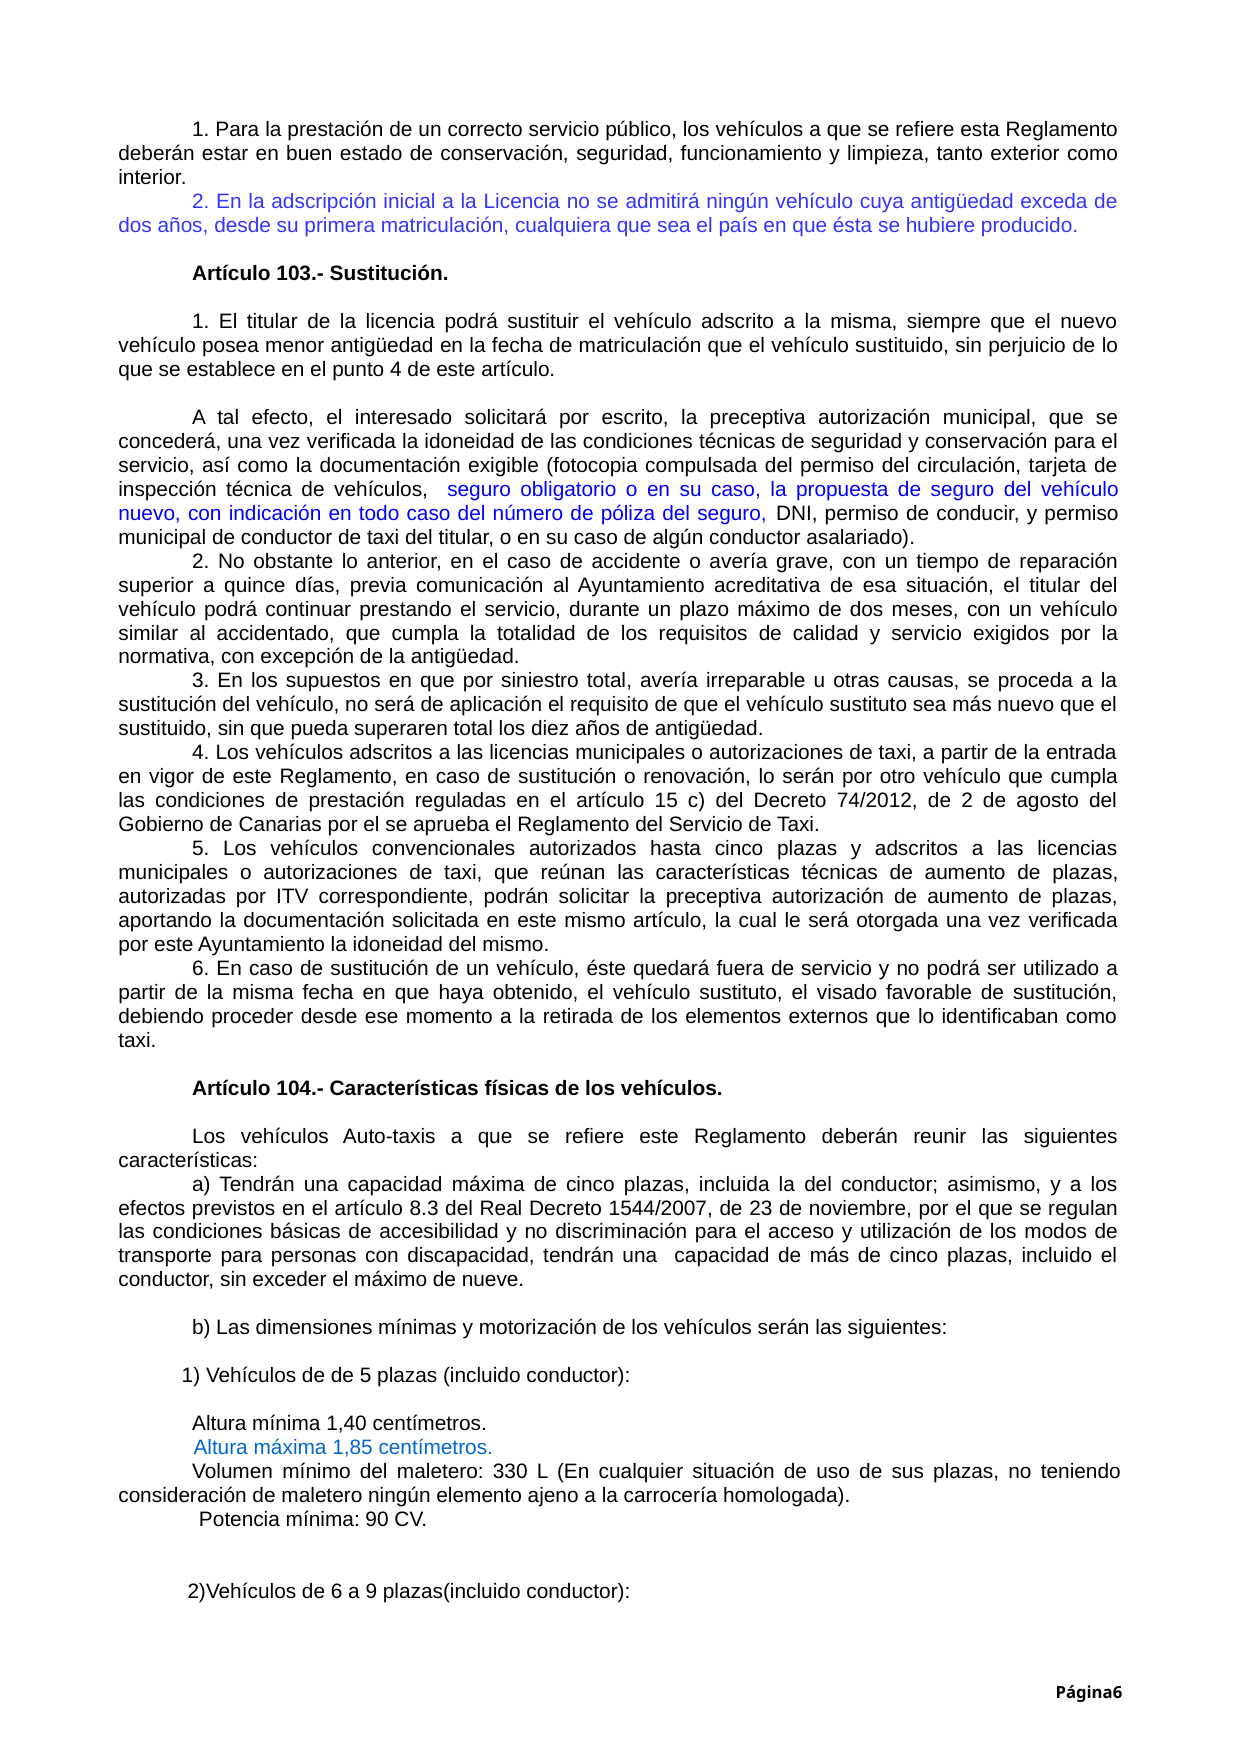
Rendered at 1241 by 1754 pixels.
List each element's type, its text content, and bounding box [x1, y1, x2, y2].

text a) Tendrán una capacidad máxima de cinco plazas, incluida la del conductor; asimismo, y a los efectos previstos en el artículo 8.3 del Real Decreto 1544/2007, de 23 de noviembre, por el que se regulan las condiciones básicas de accesibilidad y no discriminación para el acceso y utilización de los modos de transporte para personas con discapacidad, tendrán una capacidad de más de cinco plazas, incluido el conductor, sin exceder el máximo de nueve. [118, 1171, 1119, 1291]
list 1) Vehículos de de 5 plazas (incluido conductor): [118, 1363, 1122, 1387]
text 5. Los vehículos convencionales autorizados hasta cinco plazas y adscritos a las licencias municipales o autorizaciones de taxi, que reúnan las características técnicas de aumento de plazas, autorizadas por ITV correspondiente, podrán solicitar la preceptiva autorización de aumento de plazas, aportando la documentación solicitada en este mismo artículo, la cual le será otorgada una vez verificada por este Ayuntamiento la idoneidad del mismo. [118, 836, 1119, 956]
text Artículo 104.- Características físicas de los vehículos. [118, 1076, 1119, 1099]
list Potencia mínima: 90 CV. [118, 1507, 1122, 1531]
list Altura máxima 1,85 centímetros. [118, 1435, 1122, 1459]
text Volumen mínimo del maletero: 330 L (En cualquier situación de uso de sus plazas, no teniendo consideración de maletero ningún elemento ajeno a la carrocería homologada). [118, 1459, 1122, 1507]
text Los vehículos Auto-taxis a que se refiere este Reglamento deberán reunir las siguientes características: [118, 1123, 1119, 1171]
list Altura mínima 1,40 centímetros. [118, 1411, 1122, 1435]
text 2. En la adscripción inicial a la Licencia no se admitirá ningún vehículo cuya antigüedad exceda de dos años, desde su primera matriculación, cualquiera que sea el país en que ésta se hubiere producido. [118, 189, 1119, 237]
text b) Las dimensiones mínimas y motorización de los vehículos serán las siguientes: [118, 1315, 1122, 1339]
text 4. Los vehículos adscritos a las licencias municipales o autorizaciones de taxi, a partir de la entrada en vigor de este Reglamento, en caso de sustitución o renovación, lo serán por otro vehículo que cumpla las condiciones de prestación reguladas en el artículo 15 c) del Decreto 74/2012, de 2 de agosto del Gobierno de Canarias por el se aprueba el Reglamento del Servicio de Taxi. [118, 740, 1119, 836]
text A tal efecto, el interesado solicitará por escrito, la preceptiva autorización municipal, que se concederá, una vez verificada la idoneidad de las condiciones técnicas de seguridad y conservación para el servicio, así como la documentación exigible (fotocopia compulsada del permiso del circulación, tarjeta de inspección técnica de vehículos, seguro obligatorio o en su caso, la propuesta de seguro del vehículo nuevo, con indicación en todo caso del número de póliza del seguro, DNI, permiso de conducir, y permiso municipal de conductor de taxi del titular, o en su caso de algún conductor asalariado). [118, 405, 1119, 548]
text 1. Para la prestación de un correcto servicio público, los vehículos a que se refiere esta Reglamento deberán estar en buen estado de conservación, seguridad, funcionamiento y limpieza, tanto exterior como interior. [118, 117, 1119, 189]
text 3. En los supuestos en que por siniestro total, avería irreparable u otras causas, se proceda a la sustitución del vehículo, no será de aplicación el requisito de que el vehículo sustituto sea más nuevo que el sustituido, sin que pueda superaren total los diez años de antigüedad. [118, 668, 1119, 740]
text 2)Vehículos de 6 a 9 plazas(incluido conductor): [118, 1579, 1122, 1603]
text Artículo 103.- Sustitución. [118, 261, 1119, 285]
text 2. No obstante lo anterior, en el caso de accidente o avería grave, con un tiempo de reparación superior a quince días, previa comunicación al Ayuntamiento acreditativa de esa situación, el titular del vehículo podrá continuar prestando el servicio, durante un plazo máximo de dos meses, con un vehículo similar al accidentado, que cumpla la totalidad de los requisitos de calidad y servicio exigidos por la normativa, con excepción de la antigüedad. [118, 548, 1119, 668]
text 1. El titular de la licencia podrá sustituir el vehículo adscrito a la misma, siempre que el nuevo vehículo posea menor antigüedad en la fecha de matriculación que el vehículo sustituido, sin perjuicio de lo que se establece en el punto 4 de este artículo. [118, 309, 1119, 381]
text 6. En caso de sustitución de un vehículo, éste quedará fuera de servicio y no podrá ser utilizado a partir de la misma fecha en que haya obtenido, el vehículo sustituto, el visado favorable de sustitución, debiendo proceder desde ese momento a la retirada de los elementos externos que lo identificaban como taxi. [118, 956, 1119, 1052]
